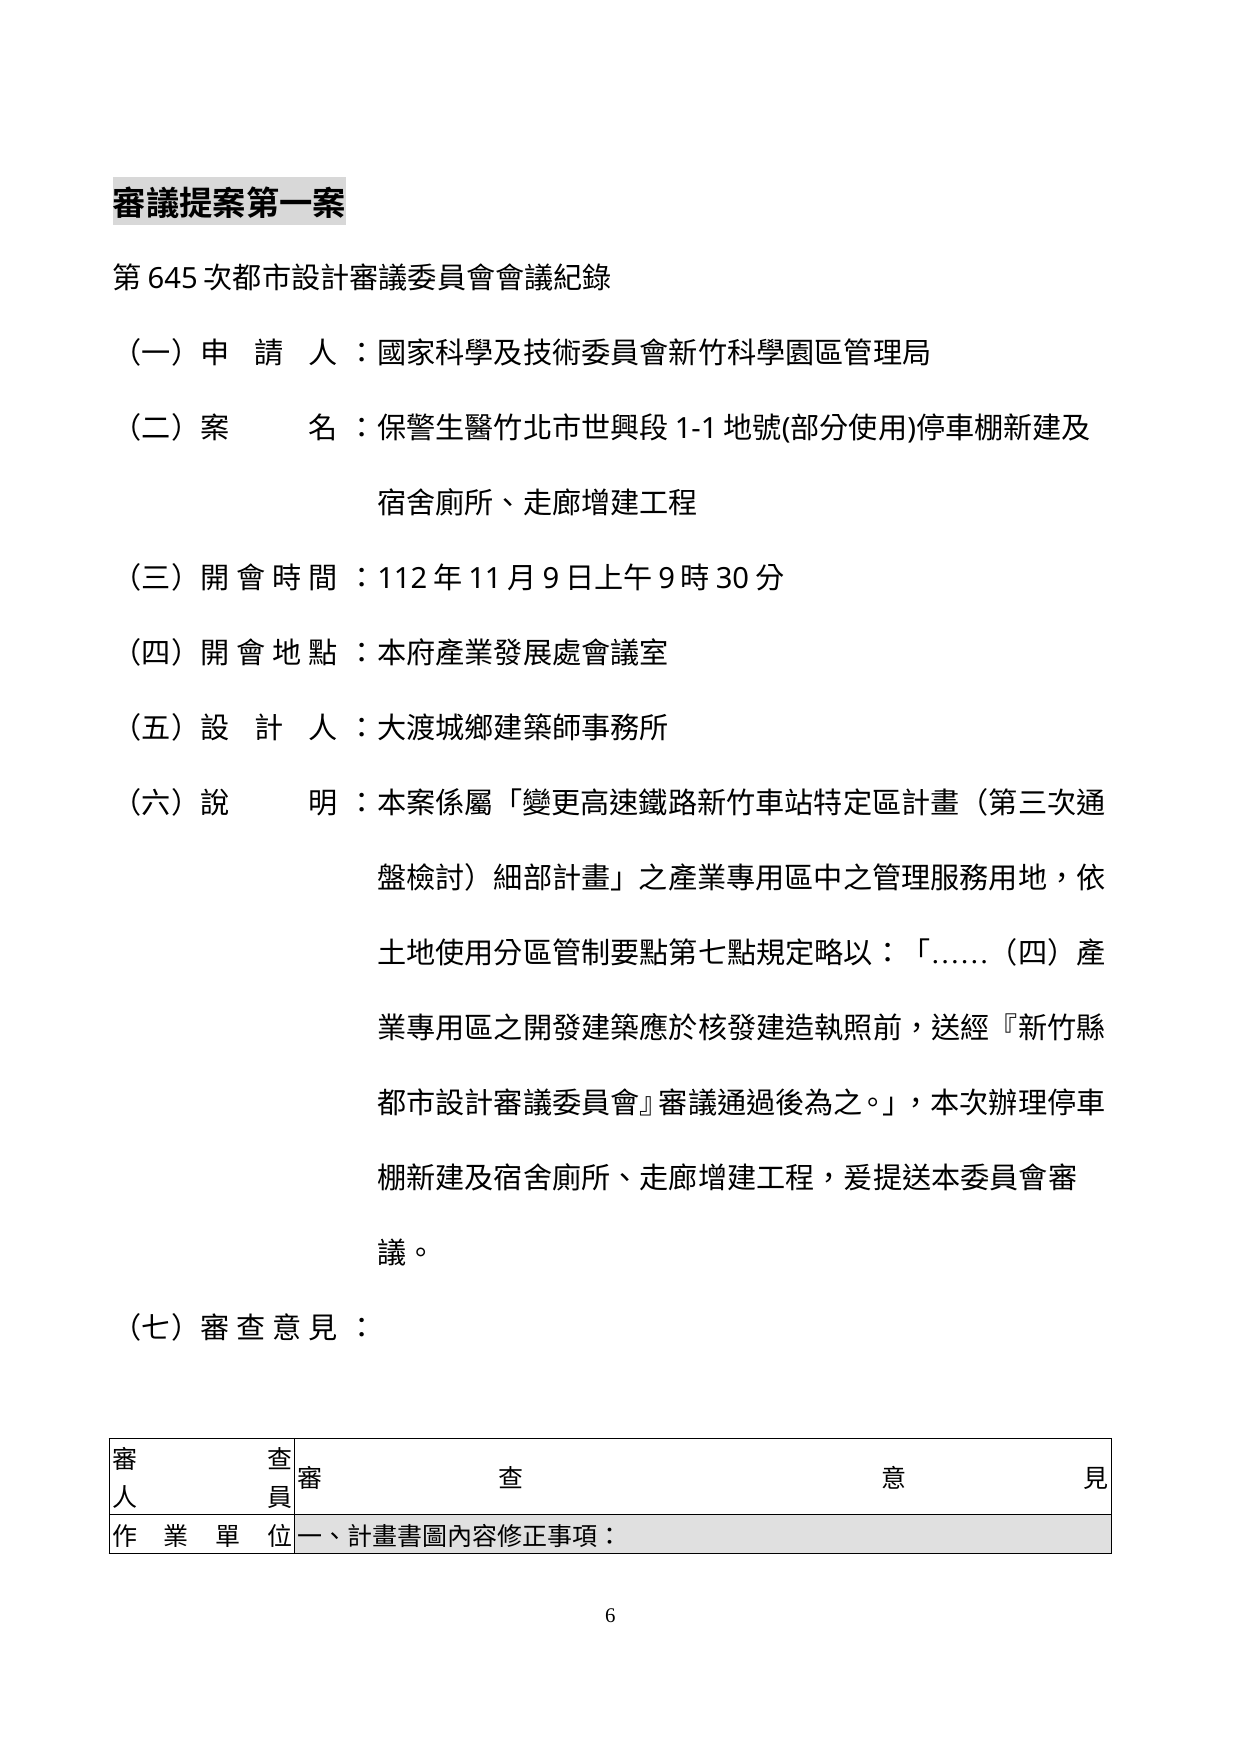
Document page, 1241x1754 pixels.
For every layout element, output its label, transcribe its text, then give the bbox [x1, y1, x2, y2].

table_cell 大渡城鄉建築師事務所 [378, 688, 1117, 763]
table_header ： [349, 313, 378, 388]
table_cell （五） [101, 688, 201, 763]
table_cell （二） [101, 388, 201, 538]
table_cell 案名 [201, 388, 349, 538]
table_cell 112年11月9日上午9時30分 [378, 538, 1117, 613]
text 審議提案第一案 [112, 163, 1107, 238]
table_cell 作業單位 [110, 1515, 294, 1553]
table_cell 開會時間 [201, 538, 349, 613]
table_cell （七） [101, 1288, 201, 1363]
table_cell ： [349, 688, 378, 763]
table_cell 本府產業發展處會議室 [378, 613, 1117, 688]
table_cell 本案係屬「變更高速鐵路新竹車站特定區計畫（第三次通盤檢討）細部計畫」之產業專用區中之管理服務用地，依土地使用分區管制要點第七點規定略以：「……（四）產業專用區之開發建築應於核發建造執照前，送經『新竹縣都市設計審議委員會』審議通過後為之。」，本次辦理停車棚新建及宿舍廁所、走廊增建工程，爰提送本委員會審議。 [378, 763, 1117, 1288]
table_cell ： [349, 613, 378, 688]
table_cell ： [349, 538, 378, 613]
table_cell ： [349, 1288, 378, 1363]
table_cell 一、計畫書圖內容修正事項： [295, 1515, 1111, 1553]
text 第645次都市設計審議委員會會議紀錄 [112, 238, 1107, 313]
table_cell 審查意見 [201, 1288, 349, 1363]
table_cell ： [349, 763, 378, 1288]
table_cell ： [349, 388, 378, 538]
table_cell （三） [101, 538, 201, 613]
table_cell 說明 [201, 763, 349, 1288]
table_header （一） [101, 313, 201, 388]
table_cell 保警生醫竹北市世興段1-1地號(部分使用)停車棚新建及宿舍廁所、走廊增建工程 [378, 388, 1117, 538]
table_header 申請人 [201, 313, 349, 388]
table_header 審查 意見 [295, 1439, 1111, 1514]
table_cell 開會地點 [201, 613, 349, 688]
table_cell （六） [101, 763, 201, 1288]
table_header 審查 人員 [110, 1439, 294, 1514]
table_cell （四） [101, 613, 201, 688]
table_header 國家科學及技術委員會新竹科學園區管理局 [378, 313, 1117, 388]
table_cell 設計人 [201, 688, 349, 763]
table_cell [378, 1288, 1117, 1363]
